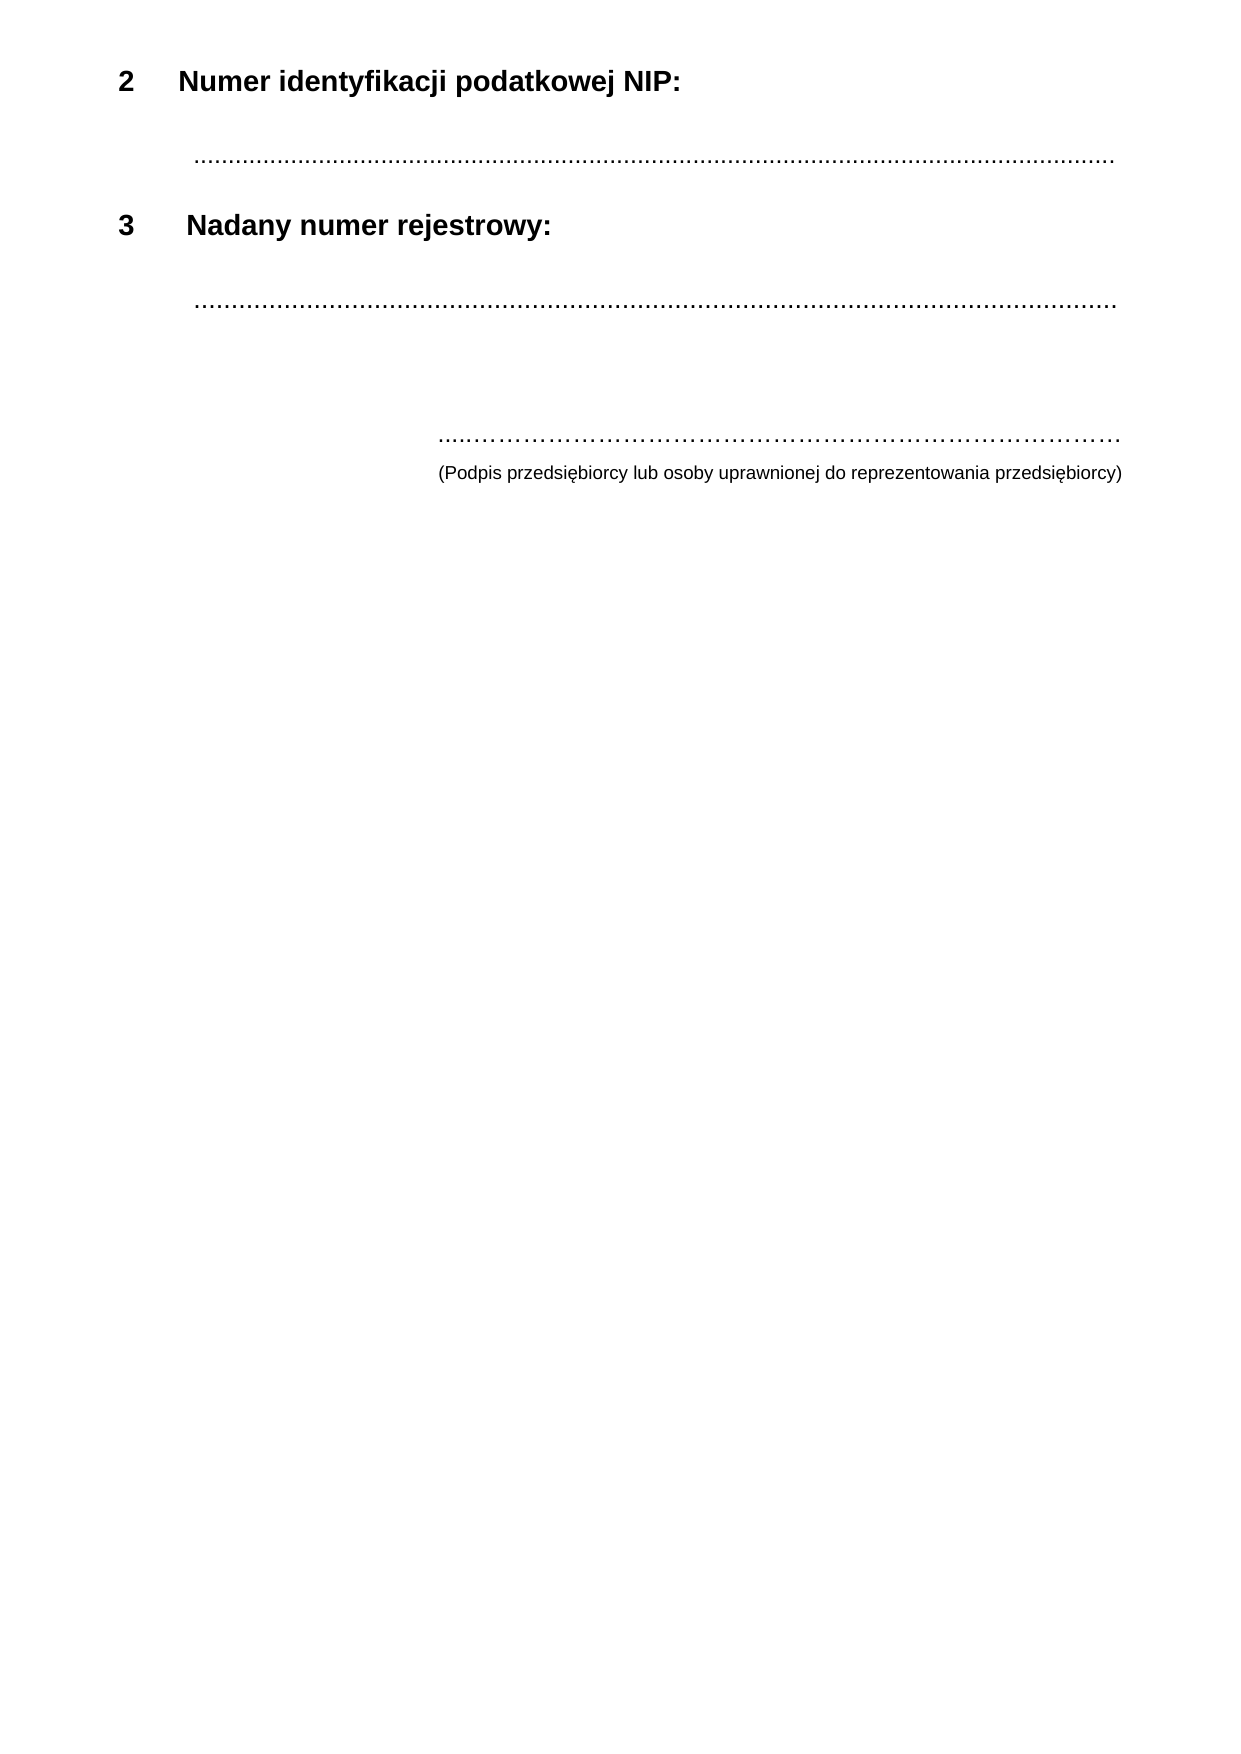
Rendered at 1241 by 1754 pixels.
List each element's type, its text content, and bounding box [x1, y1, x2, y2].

subtitle Numer identyfikacji podatkowej NIP: [118, 64, 1122, 98]
subtitle Nadany numer rejestrowy: [118, 208, 1122, 241]
text (Podpis przedsiębiorcy lub osoby uprawnionej do reprezentowania przedsiębiorcy) [118, 462, 1122, 483]
list ........................................................................................................................... [156, 283, 1122, 314]
list ..................................................................................................................................... [156, 139, 1122, 168]
text .....…………………………………………………………………… [118, 419, 1122, 447]
